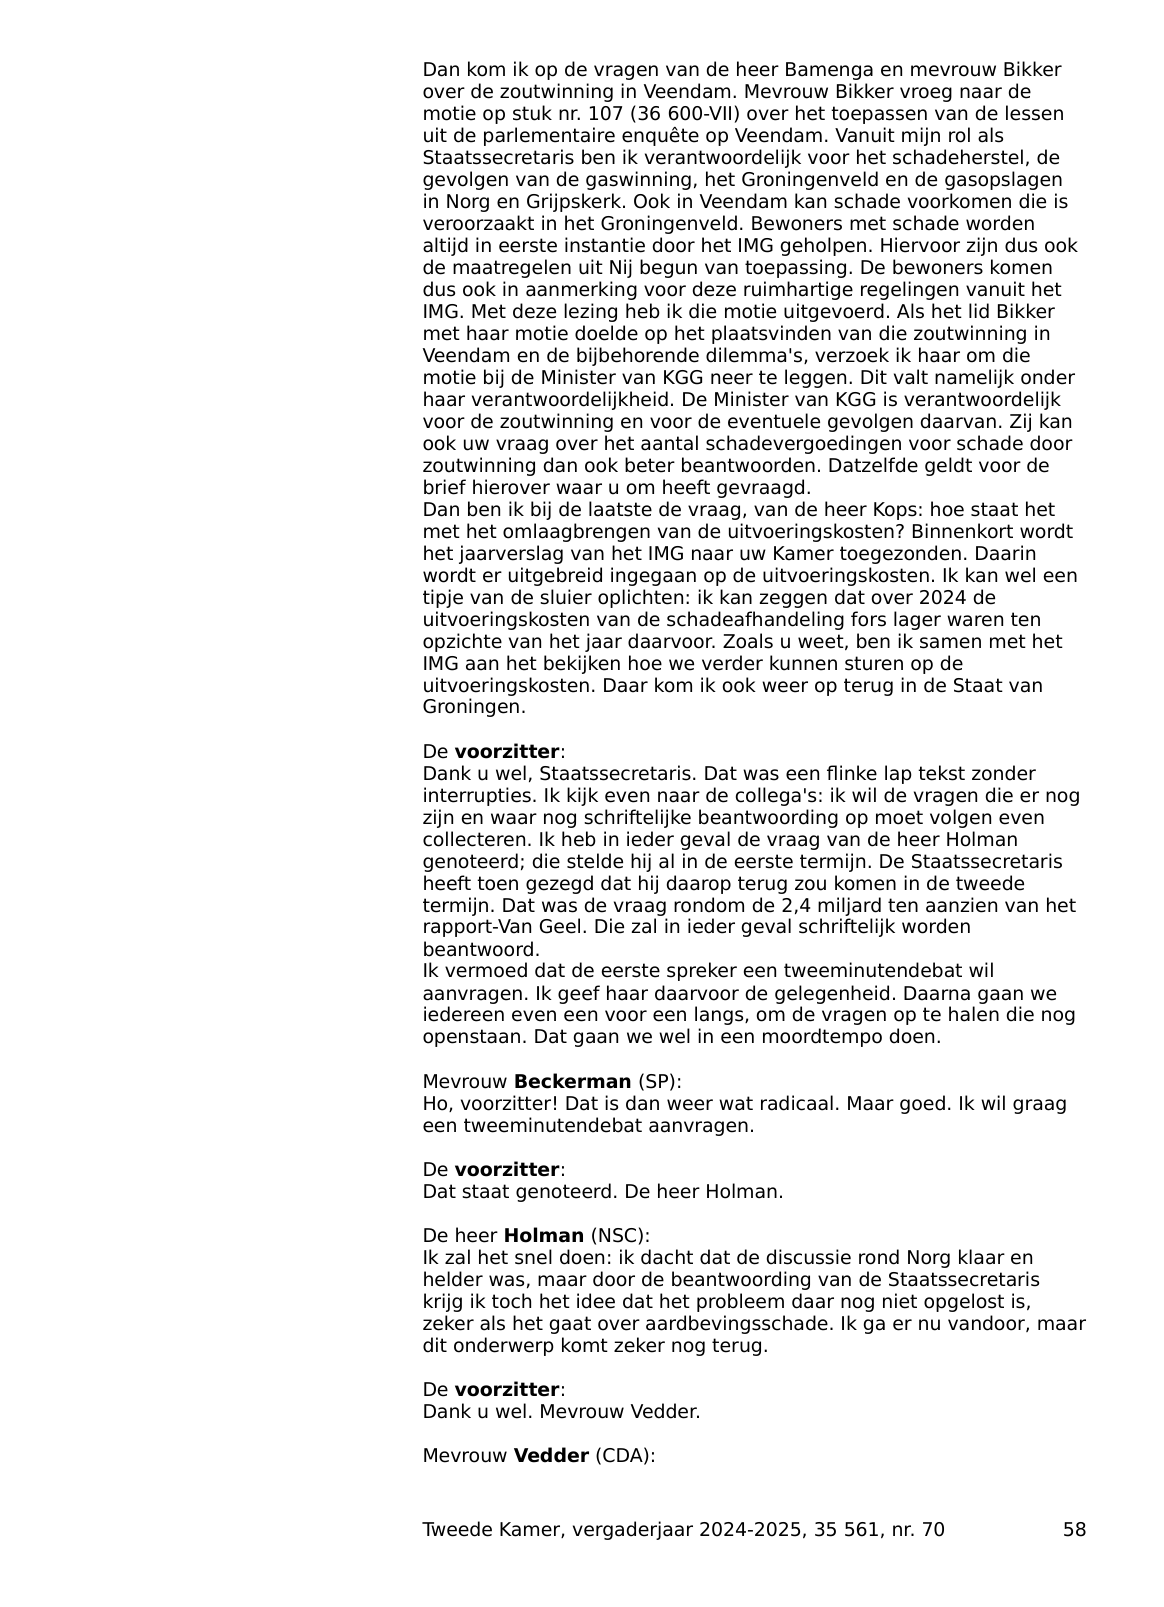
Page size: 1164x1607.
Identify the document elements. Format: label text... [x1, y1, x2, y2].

text Ik zal het snel doen: ik dacht dat de discussie rond Norg klaar en helder was, maar door de beantwoording van de Staatssecretaris krijg ik toch het idee dat het probleem daar nog niet opgelost is, zeker als het gaat over aardbevingsschade. Ik ga er nu vandoor, maar dit onderwerp komt zeker nog terug. [422, 1247, 1087, 1357]
text Dan ben ik bij de laatste de vraag, van de heer Kops: hoe staat het met het omlaagbrengen van de uitvoeringskosten? Binnenkort wordt het jaarverslag van het IMG naar uw Kamer toegezonden. Daarin wordt er uitgebreid ingegaan op de uitvoeringskosten. Ik kan wel een tipje van de sluier oplichten: ik kan zeggen dat over 2024 de uitvoeringskosten van de schadeafhandeling fors lager waren ten opzichte van het jaar daarvoor. Zoals u weet, ben ik samen met het IMG aan het bekijken hoe we verder kunnen sturen op de uitvoeringskosten. Daar kom ik ook weer op terug in de Staat van Groningen. [422, 499, 1087, 718]
text Dank u wel. Mevrouw Vedder. [422, 1401, 1087, 1423]
text Ho, voorzitter! Dat is dan weer wat radicaal. Maar goed. Ik wil graag een tweeminutendebat aanvragen. [422, 1092, 1087, 1136]
text De voorzitter: [422, 741, 1087, 763]
text Dank u wel, Staatssecretaris. Dat was een flinke lap tekst zonder interrupties. Ik kijk even naar de collega's: ik wil de vragen die er nog zijn en waar nog schriftelijke beantwoording op moet volgen even collecteren. Ik heb in ieder geval de vraag van de heer Holman genoteerd; die stelde hij al in de eerste termijn. De Staatssecretaris heeft toen gezegd dat hij daarop terug zou komen in de tweede termijn. Dat was de vraag rondom de 2,4 miljard ten aanzien van het rapport-Van Geel. Die zal in ieder geval schriftelijk worden beantwoord. [422, 763, 1087, 960]
text De heer Holman (NSC): [422, 1225, 1087, 1247]
text Mevrouw Vedder (CDA): [422, 1445, 1087, 1467]
text Dat staat genoteerd. De heer Holman. [422, 1181, 1087, 1203]
text De voorzitter: [422, 1379, 1087, 1401]
text Dan kom ik op de vragen van de heer Bamenga en mevrouw Bikker over de zoutwinning in Veendam. Mevrouw Bikker vroeg naar de motie op stuk nr. 107 (36 600-VII) over het toepassen van de lessen uit de parlementaire enquête op Veendam. Vanuit mijn rol als Staatssecretaris ben ik verantwoordelijk voor het schadeherstel, de gevolgen van de gaswinning, het Groningenveld en de gasopslagen in Norg en Grijpskerk. Ook in Veendam kan schade voorkomen die is veroorzaakt in het Groningenveld. Bewoners met schade worden altijd in eerste instantie door het IMG geholpen. Hiervoor zijn dus ook de maatregelen uit Nij begun van toepassing. De bewoners komen dus ook in aanmerking voor deze ruimhartige regelingen vanuit het IMG. Met deze lezing heb ik die motie uitgevoerd. Als het lid Bikker met haar motie doelde op het plaatsvinden van die zoutwinning in Veendam en de bijbehorende dilemma's, verzoek ik haar om die motie bij de Minister van KGG neer te leggen. Dit valt namelijk onder haar verantwoordelijkheid. De Minister van KGG is verantwoordelijk voor de zoutwinning en voor de eventuele gevolgen daarvan. Zij kan ook uw vraag over het aantal schadevergoedingen voor schade door zoutwinning dan ook beter beantwoorden. Datzelfde geldt voor de brief hierover waar u om heeft gevraagd. [422, 59, 1087, 499]
text Ik vermoed dat de eerste spreker een tweeminutendebat wil aanvragen. Ik geef haar daarvoor de gelegenheid. Daarna gaan we iedereen even een voor een langs, om de vragen op te halen die nog openstaan. Dat gaan we wel in een moordtempo doen. [422, 960, 1087, 1048]
text Mevrouw Beckerman (SP): [422, 1071, 1087, 1092]
text De voorzitter: [422, 1159, 1087, 1181]
